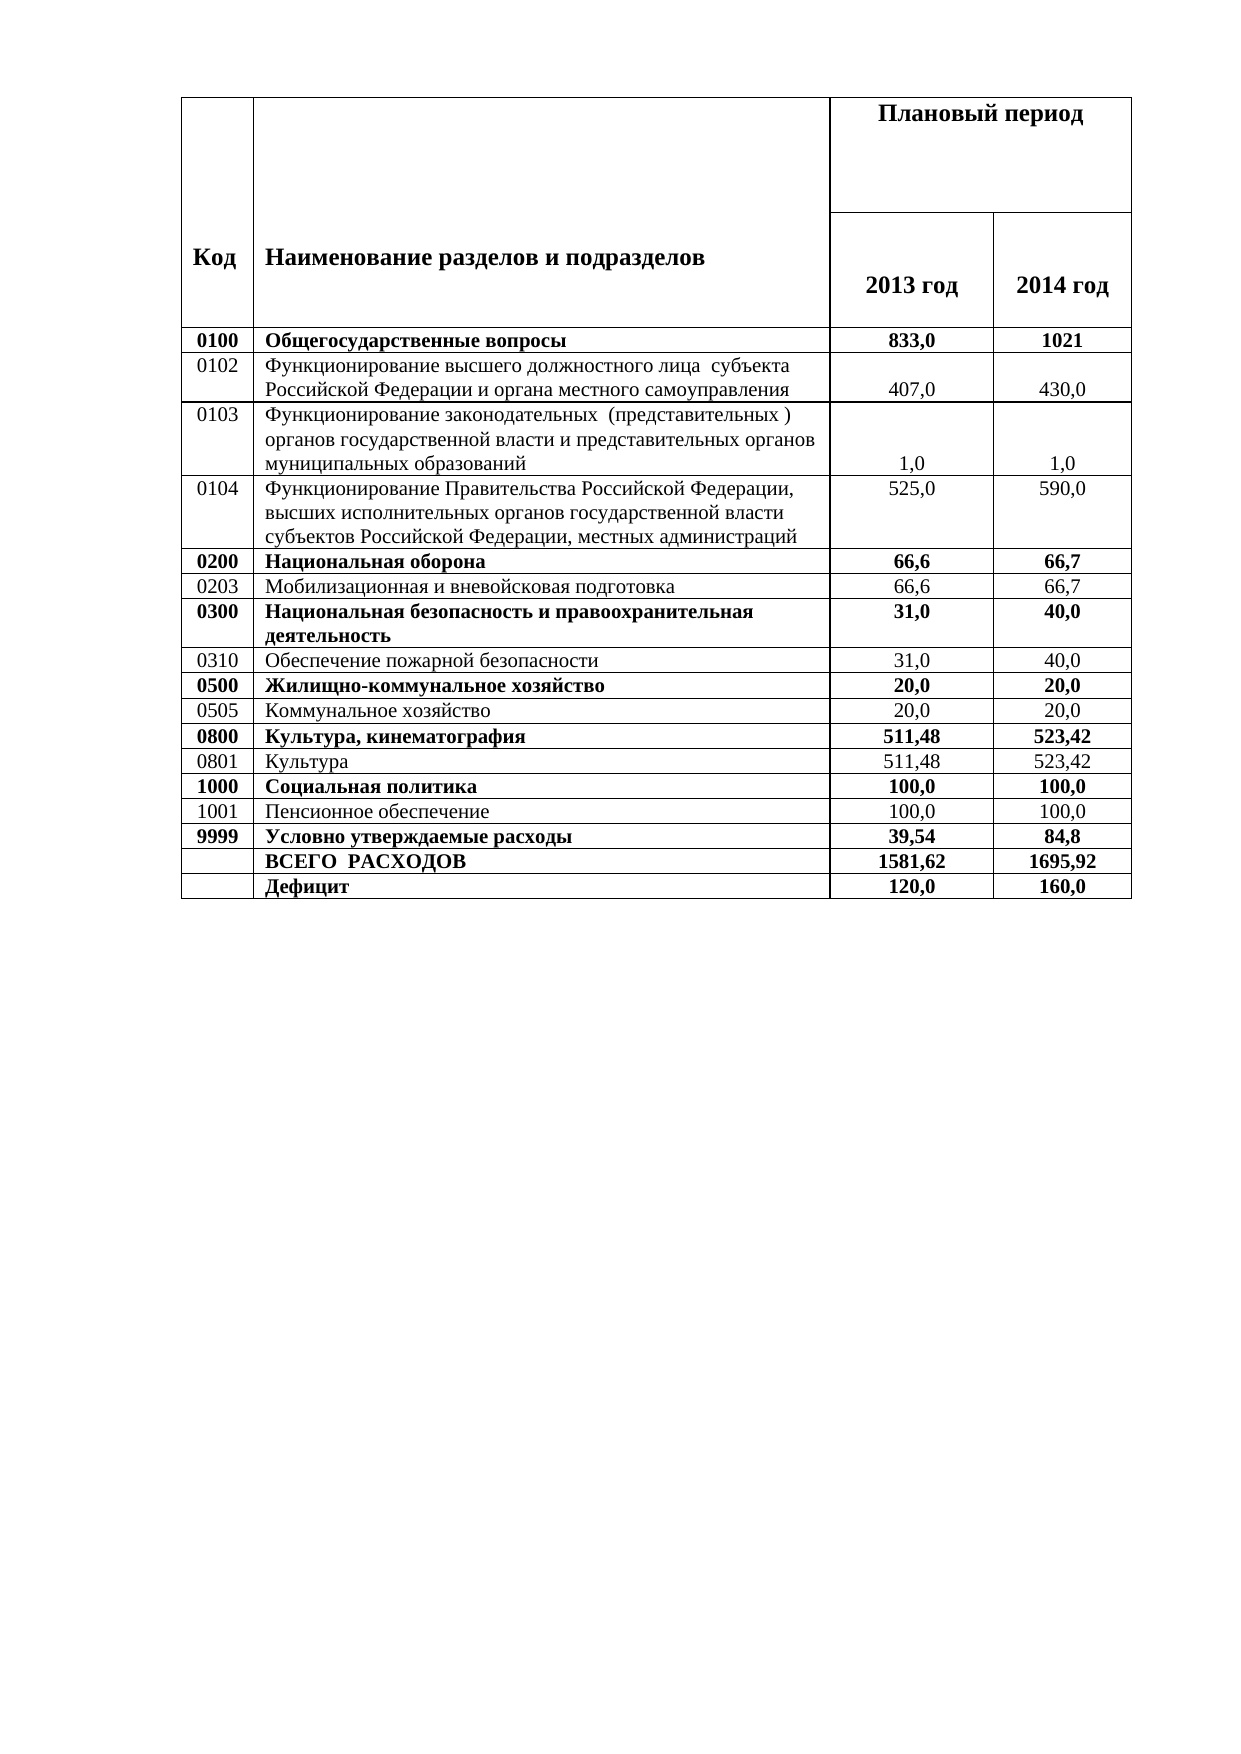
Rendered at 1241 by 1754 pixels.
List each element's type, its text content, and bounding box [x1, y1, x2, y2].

table_cell 1001 [182, 799, 253, 823]
table_cell 833,0 [831, 328, 993, 352]
table_cell Общегосударственные вопросы [254, 328, 829, 352]
table_cell 2013 год [831, 213, 993, 327]
table_cell Национальная оборона [254, 549, 829, 573]
table_cell 66,6 [831, 574, 993, 598]
table_cell 2014 год [994, 213, 1131, 327]
table_cell 100,0 [831, 799, 993, 823]
table_cell 40,0 [994, 648, 1131, 672]
table_header Код [182, 98, 253, 327]
table_cell [182, 874, 253, 898]
table_cell 31,0 [831, 599, 993, 647]
table_cell 1,0 [831, 403, 993, 474]
table_cell 20,0 [994, 673, 1131, 697]
table_cell 39,54 [831, 824, 993, 848]
table_cell 20,0 [831, 699, 993, 722]
table_cell Обеспечение пожарной безопасности [254, 648, 829, 672]
table_cell 0104 [182, 476, 253, 548]
table_cell 0310 [182, 648, 253, 672]
table_cell 1581,62 [831, 849, 993, 873]
table_cell 523,42 [994, 749, 1131, 773]
table_cell 0100 [182, 328, 253, 352]
table_cell 120,0 [831, 874, 993, 898]
table_cell [182, 849, 253, 873]
table_cell 511,48 [831, 724, 993, 748]
table_cell 100,0 [994, 774, 1131, 798]
table_cell 9999 [182, 824, 253, 848]
table_cell 66,7 [994, 549, 1131, 573]
table_cell 1000 [182, 774, 253, 798]
table_cell 430,0 [994, 353, 1131, 401]
table_cell 0505 [182, 699, 253, 722]
table_cell 0300 [182, 599, 253, 647]
table_cell Функционирование законодательных (представительных ) органов государственной власти и представительных органов муниципальных образований [254, 403, 829, 474]
table_cell Функционирование высшего должностного лица субъекта Российской Федерации и органа местного самоуправления [254, 353, 829, 401]
table_cell Условно утверждаемые расходы [254, 824, 829, 848]
table_cell 0200 [182, 549, 253, 573]
table_cell ВСЕГО РАСХОДОВ [254, 849, 829, 873]
table_cell 1021 [994, 328, 1131, 352]
table_cell 511,48 [831, 749, 993, 773]
table_cell Культура, кинематография [254, 724, 829, 748]
table_cell 590,0 [994, 476, 1131, 548]
table_cell 0801 [182, 749, 253, 773]
table_cell 100,0 [994, 799, 1131, 823]
table_cell 66,7 [994, 574, 1131, 598]
table_cell 40,0 [994, 599, 1131, 647]
table_cell Социальная политика [254, 774, 829, 798]
table_header Наименование разделов и подразделов [254, 98, 829, 327]
table_cell 0800 [182, 724, 253, 748]
table_cell 0103 [182, 403, 253, 474]
table_cell 525,0 [831, 476, 993, 548]
table_cell 31,0 [831, 648, 993, 672]
table_cell 0203 [182, 574, 253, 598]
table_cell 20,0 [994, 699, 1131, 722]
table_cell Мобилизационная и вневойсковая подготовка [254, 574, 829, 598]
table_cell 160,0 [994, 874, 1131, 898]
table_cell 523,42 [994, 724, 1131, 748]
table_cell 66,6 [831, 549, 993, 573]
table_cell 1,0 [994, 403, 1131, 474]
table_cell Коммунальное хозяйство [254, 699, 829, 722]
table_cell 100,0 [831, 774, 993, 798]
table_cell 84,8 [994, 824, 1131, 848]
table_cell 1695,92 [994, 849, 1131, 873]
table_cell 407,0 [831, 353, 993, 401]
table_cell Жилищно-коммунальное хозяйство [254, 673, 829, 697]
table_cell Культура [254, 749, 829, 773]
table_cell 20,0 [831, 673, 993, 697]
table_header Плановый период [831, 98, 1131, 212]
table_cell 0102 [182, 353, 253, 401]
table_cell 0500 [182, 673, 253, 697]
table_cell Функционирование Правительства Российской Федерации, высших исполнительных органов государственной власти субъектов Российской Федерации, местных администраций [254, 476, 829, 548]
table_cell Пенсионное обеспечение [254, 799, 829, 823]
table_cell Национальная безопасность и правоохранительная деятельность [254, 599, 829, 647]
table_cell Дефицит [254, 874, 829, 898]
